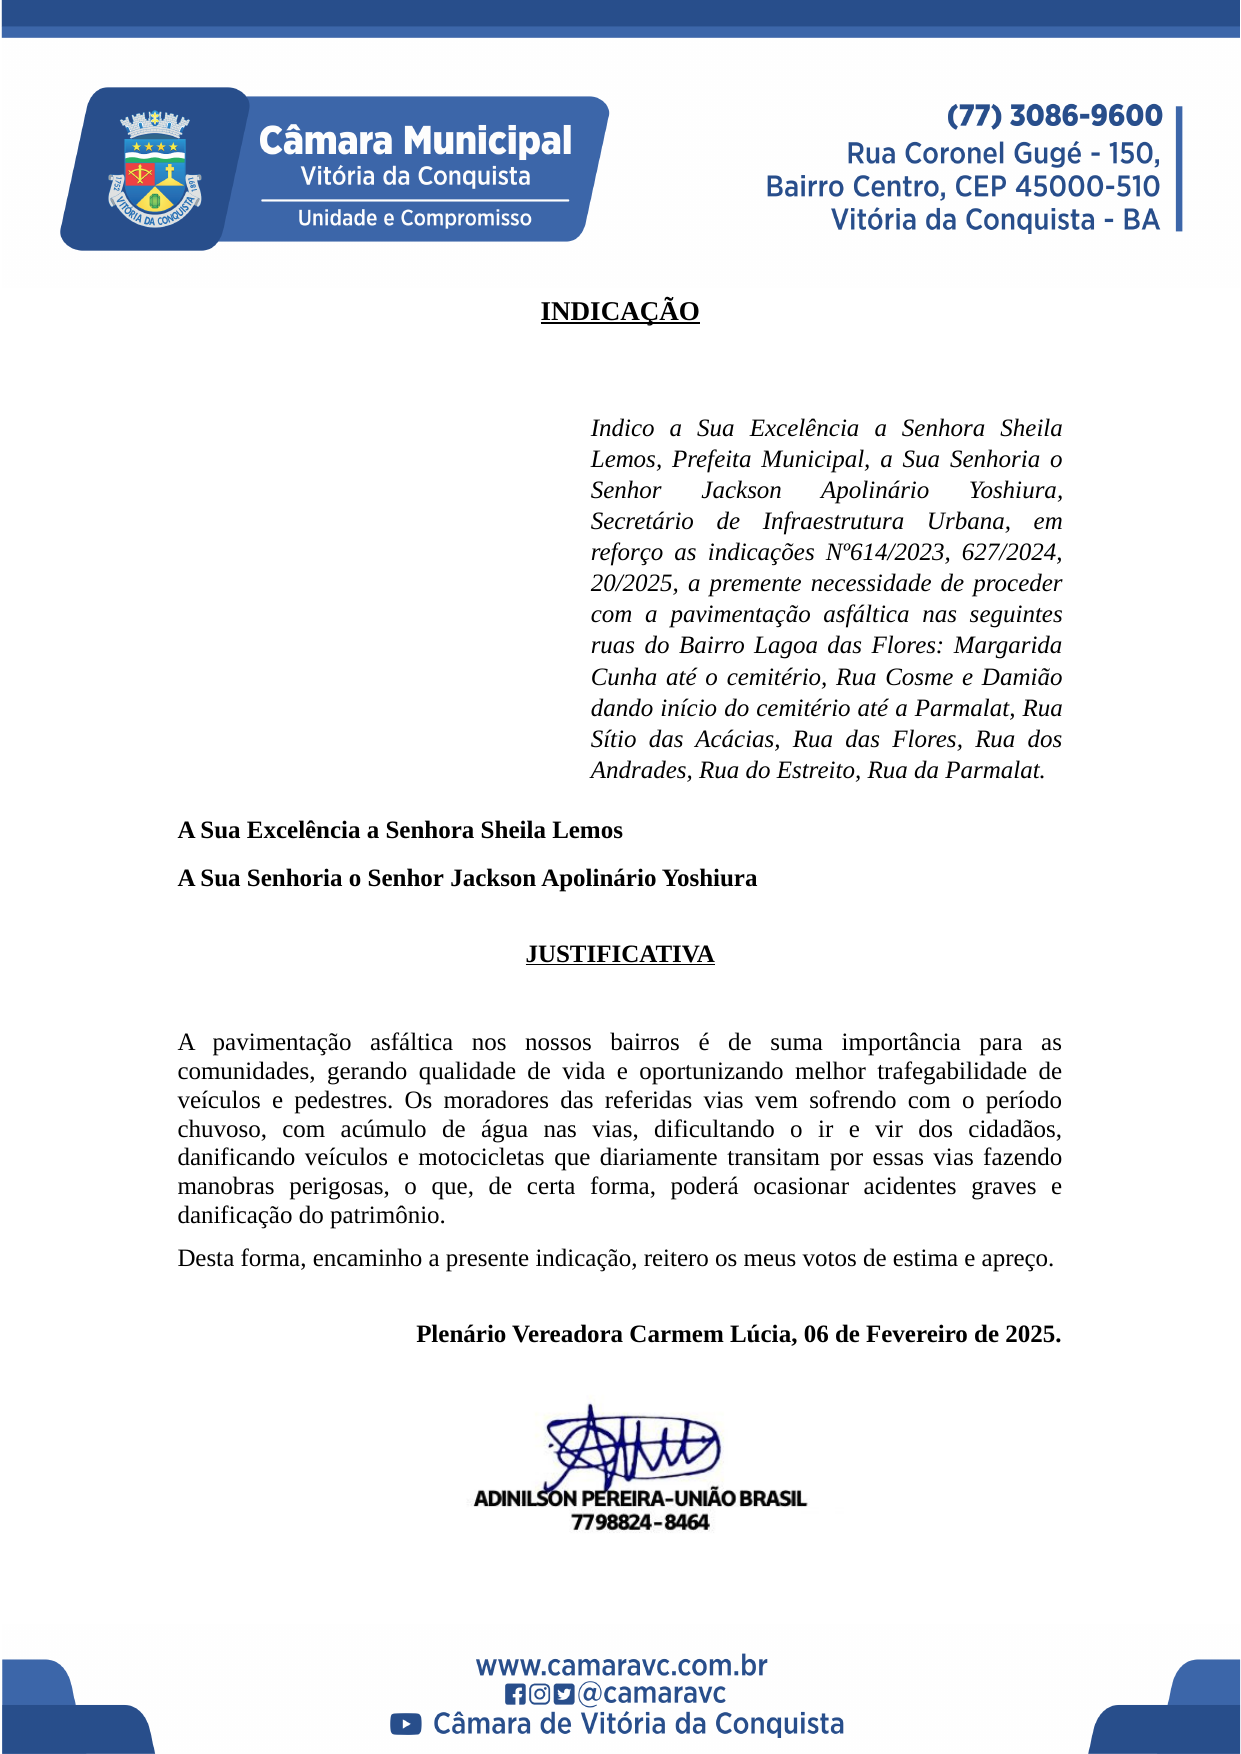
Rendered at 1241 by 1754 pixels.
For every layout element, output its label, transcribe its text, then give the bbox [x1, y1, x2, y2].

text Indico a Sua Excelência a Senhora Sheila Lemos, Prefeita Municipal, a Sua Senhoria o Senhor Jackson Apolinário Yoshiura, Secretário de Infraestrutura Urbana, em reforço as indicações Nº614/2023, 627/2024, 20/2025, a premente necessidade de proceder com a pavimentação asfáltica nas seguintes ruas do Bairro Lagoa das Flores: Margarida Cunha até o cemitério, Rua Cosme e Damião dando início do cemitério até a Parmalat, Rua Sítio das Acácias, Rua das Flores, Rua dos Andrades, Rua do Estreito, Rua da Parmalat. [591, 413, 1063, 783]
text Plenário Vereadora Carmem Lúcia, 06 de Fevereiro de 2025. [177, 1319, 1063, 1348]
text A Sua Senhoria o Senhor Jackson Apolinário Yoshiura [177, 863, 1063, 892]
text INDICAÇÃO [177, 295, 1063, 326]
picture [415, 1361, 844, 1576]
text A Sua Excelência a Senhora Sheila Lemos [177, 815, 1063, 844]
text A pavimentação asfáltica nos nossos bairros é de suma importância para as comunidades, gerando qualidade de vida e oportunizando melhor trafegabilidade de veículos e pedestres. Os moradores das referidas vias vem sofrendo com o período chuvoso, com acúmulo de água nas vias, dificultando o ir e vir dos cidadãos, danificando veículos e motocicletas que diariamente transitam por essas vias fazendo manobras perigosas, o que, de certa forma, poderá ocasionar acidentes graves e danificação do patrimônio. [177, 1027, 1063, 1229]
picture [1, 0, 1240, 288]
text Desta forma, encaminho a presente indicação, reitero os meus votos de estima e apreço. [177, 1243, 1063, 1272]
text JUSTIFICATIVA [177, 939, 1063, 967]
picture [2, 1624, 1241, 1754]
